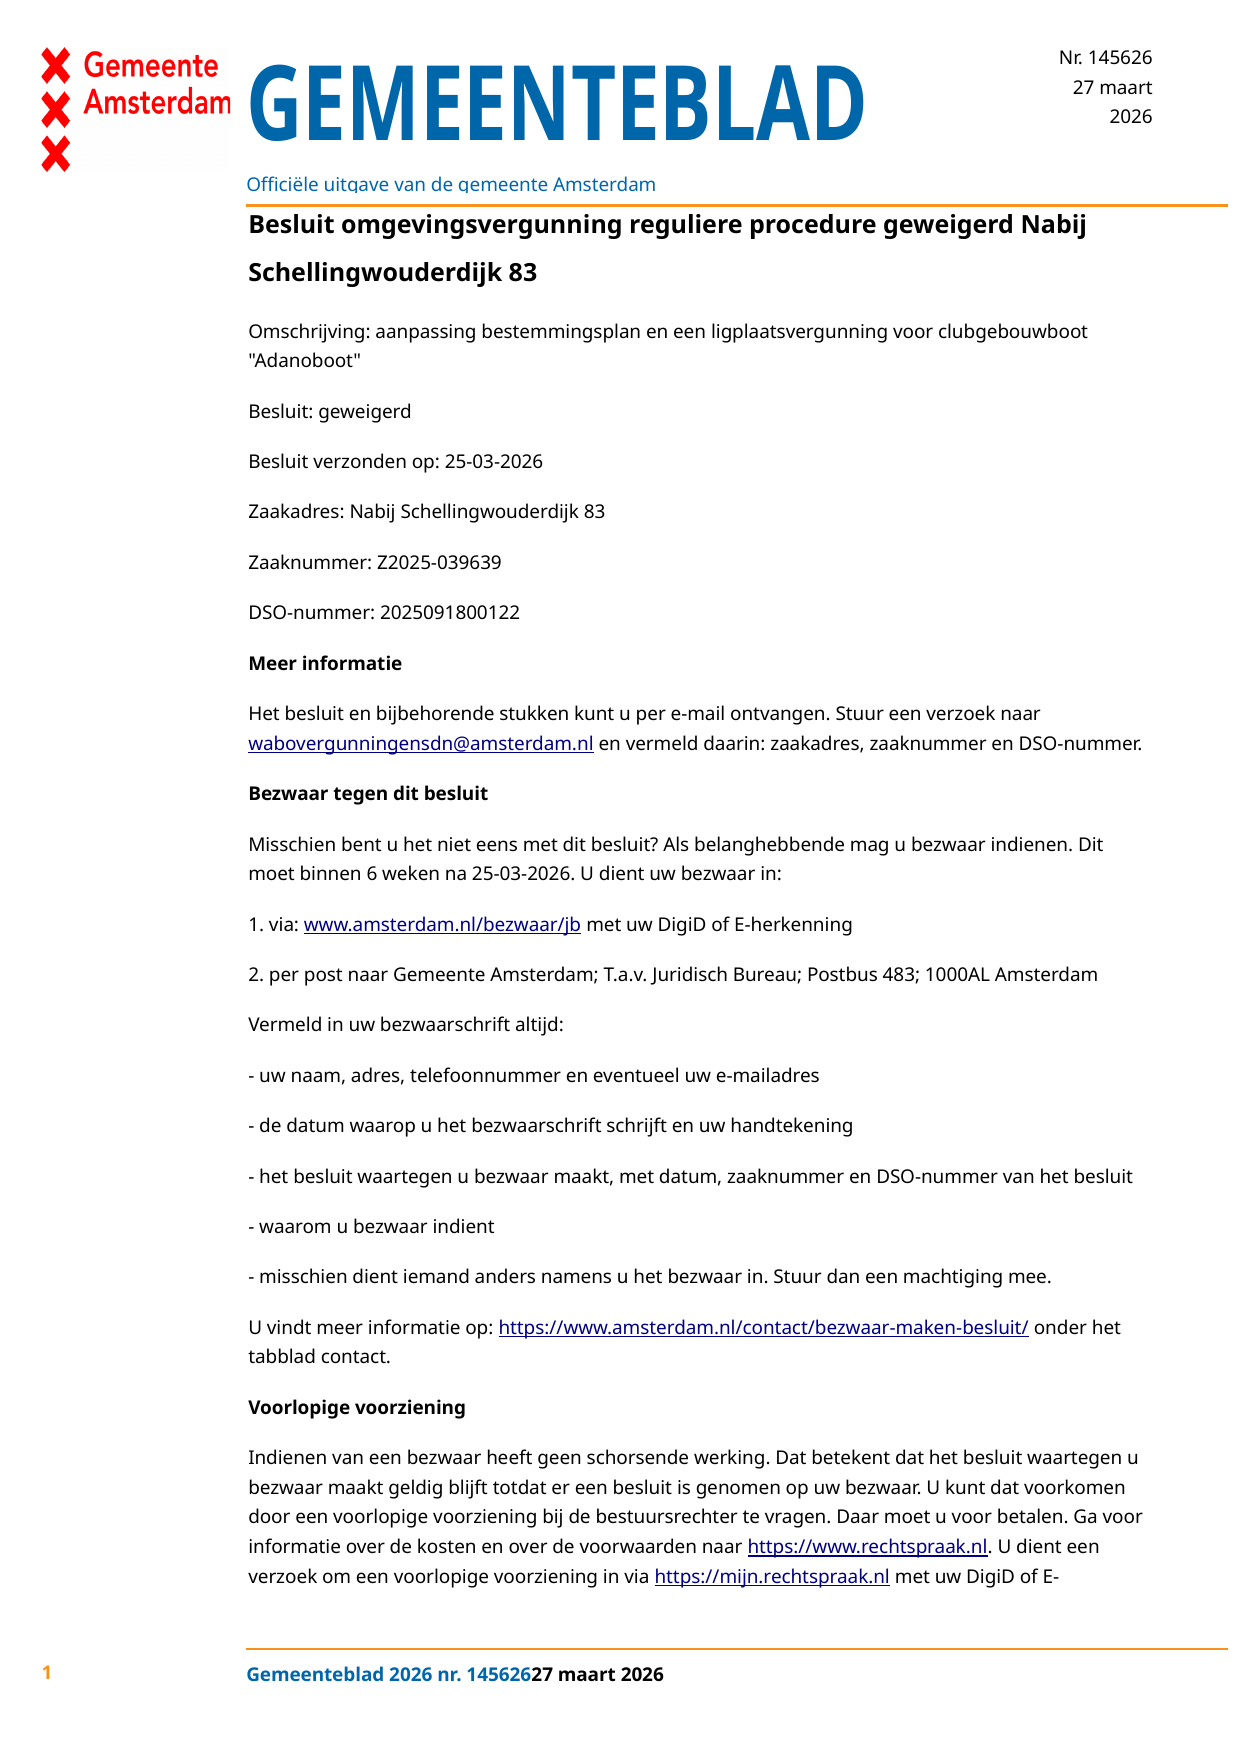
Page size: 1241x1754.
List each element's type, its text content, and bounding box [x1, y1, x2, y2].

text - waarom u bezwaar indient [248, 1213, 1152, 1239]
text DSO-nummer: 2025091800122 [248, 599, 1152, 625]
text Indienen van een bezwaar heeft geen schorsende werking. Dat betekent dat het besluit waartegen u bezwaar maakt geldig blijft totdat er een besluit is genomen op uw bezwaar. U kunt dat voorkomen door een voorlopige voorziening bij de bestuursrechter te vragen. Daar moet u voor betalen. Ga voor informatie over de kosten en over de voorwaarden naar https://www.rechtspraak.nl. U dient een verzoek om een voorlopige voorziening in via https://mijn.rechtspraak.nl met uw DigiD of E- [248, 1444, 1152, 1589]
text Vermeld in uw bezwaarschrift altijd: [248, 1012, 1152, 1037]
text - misschien dient iemand anders namens u het bezwaar in. Stuur dan een machtiging mee. [248, 1264, 1152, 1289]
text Besluit: geweigerd [248, 398, 1152, 424]
text Meer informatie [248, 650, 1152, 676]
text Voorlopige voorziening [248, 1394, 1152, 1420]
text Zaakadres: Nabij Schellingwouderdijk 83 [248, 499, 1152, 524]
text Besluit omgevingsvergunning reguliere procedure geweigerd Nabij Schellingwouderdijk 83 [248, 207, 1152, 288]
text Besluit verzonden op: 25-03-2026 [248, 448, 1152, 474]
text - uw naam, adres, telefoonnummer en eventueel uw e-mailadres [248, 1062, 1152, 1088]
picture [41, 47, 231, 172]
text Omschrijving: aanpassing bestemmingsplan en een ligplaatsvergunning voor clubgebouwboot "Adanoboot" [248, 318, 1152, 373]
text Misschien bent u het niet eens met dit besluit? Als belanghebbende mag u bezwaar indienen. Dit moet binnen 6 weken na 25-03-2026. U dient uw bezwaar in: [248, 831, 1152, 886]
text 1. via: www.amsterdam.nl/bezwaar/jb met uw DigiD of E-herkenning [248, 911, 1152, 937]
text U vindt meer informatie op: https://www.amsterdam.nl/contact/bezwaar-maken-besluit/ onder het tabblad contact. [248, 1314, 1152, 1369]
text - het besluit waartegen u bezwaar maakt, met datum, zaaknummer en DSO-nummer van het besluit [248, 1163, 1152, 1189]
text Zaaknummer: Z2025-039639 [248, 549, 1152, 575]
text - de datum waarop u het bezwaarschrift schrijft en uw handtekening [248, 1112, 1152, 1138]
text Bezwaar tegen dit besluit [248, 780, 1152, 806]
text Het besluit en bijbehorende stukken kunt u per e-mail ontvangen. Stuur een verzoek naar wabovergunningensdn@amsterdam.nl en vermeld daarin: zaakadres, zaaknummer en DSO-nummer. [248, 700, 1152, 756]
text 2. per post naar Gemeente Amsterdam; T.a.v. Juridisch Bureau; Postbus 483; 1000AL Amsterdam [248, 961, 1152, 987]
